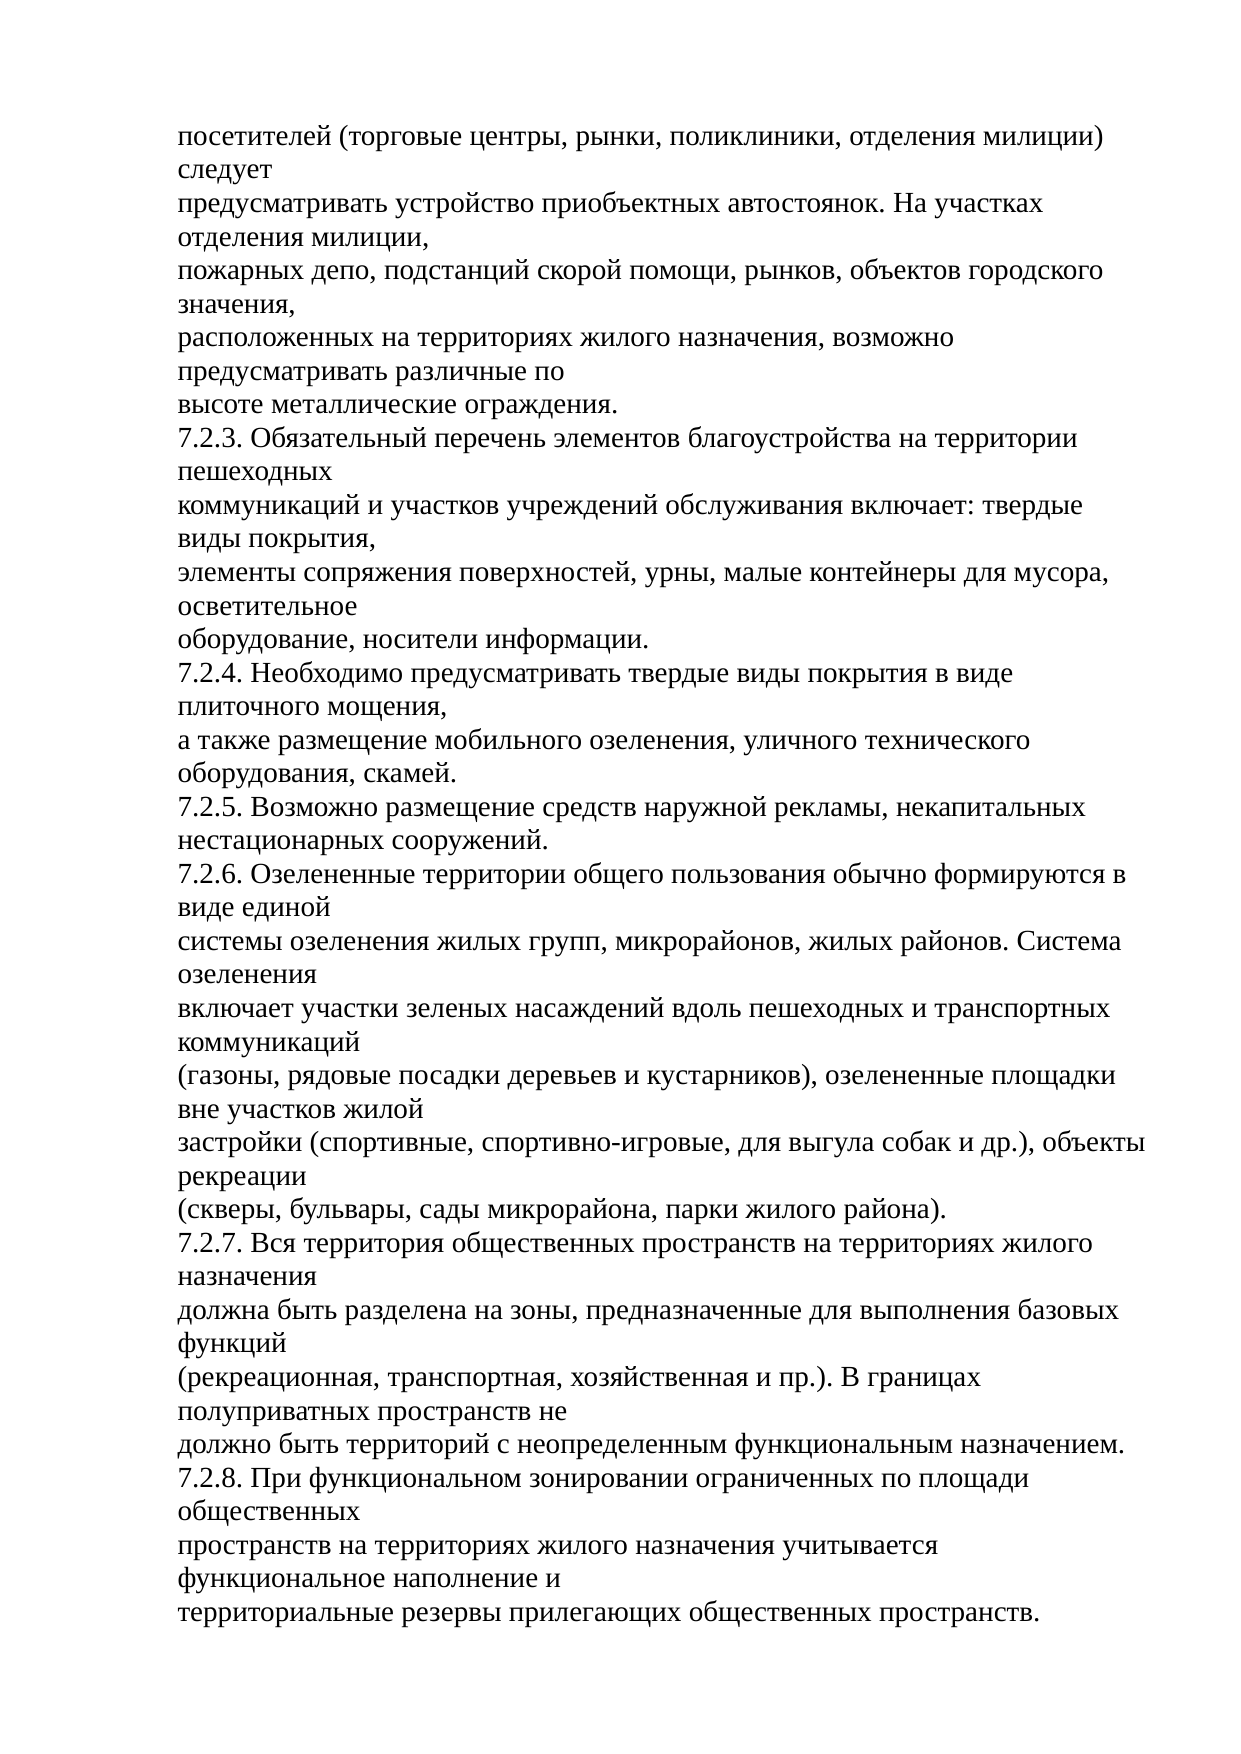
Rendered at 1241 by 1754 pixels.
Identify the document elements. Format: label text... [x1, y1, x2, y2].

text должно быть территорий с неопределенным функциональным назначением. [177, 1426, 1152, 1460]
text 7.2.4. Необходимо предусматривать твердые виды покрытия в виде плиточного мощения, [177, 655, 1152, 722]
text пространств на территориях жилого назначения учитывается функциональное наполнение и [177, 1527, 1152, 1594]
text включает участки зеленых насаждений вдоль пешеходных и транспортных коммуникаций [177, 990, 1152, 1057]
text (скверы, бульвары, сады микрорайона, парки жилого района). [177, 1191, 1152, 1225]
text должна быть разделена на зоны, предназначенные для выполнения базовых функций [177, 1292, 1152, 1359]
text а также размещение мобильного озеленения, уличного технического оборудования, скамей. [177, 722, 1152, 789]
text 7.2.8. При функциональном зонировании ограниченных по площади общественных [177, 1460, 1152, 1527]
text высоте металлические ограждения. [177, 386, 1152, 420]
text территориальные резервы прилегающих общественных пространств. [177, 1594, 1152, 1627]
text нестационарных сооружений. [177, 822, 1152, 856]
text посетителей (торговые центры, рынки, поликлиники, отделения милиции) следует [177, 118, 1152, 185]
text 7.2.7. Вся территория общественных пространств на территориях жилого назначения [177, 1225, 1152, 1292]
text предусматривать устройство приобъектных автостоянок. На участках отделения милиции, [177, 185, 1152, 252]
text расположенных на территориях жилого назначения, возможно предусматривать различные по [177, 319, 1152, 386]
text 7.2.3. Обязательный перечень элементов благоустройства на территории пешеходных [177, 420, 1152, 487]
text оборудование, носители информации. [177, 621, 1152, 655]
text коммуникаций и участков учреждений обслуживания включает: твердые виды покрытия, [177, 487, 1152, 554]
text системы озеленения жилых групп, микрорайонов, жилых районов. Система озеленения [177, 923, 1152, 990]
text застройки (спортивные, спортивно-игровые, для выгула собак и др.), объекты рекреации [177, 1124, 1152, 1191]
text (рекреационная, транспортная, хозяйственная и пр.). В границах полуприватных пространств не [177, 1359, 1152, 1426]
text (газоны, рядовые посадки деревьев и кустарников), озелененные площадки вне участков жилой [177, 1057, 1152, 1124]
text 7.2.6. Озелененные территории общего пользования обычно формируются в виде единой [177, 856, 1152, 923]
text пожарных депо, подстанций скорой помощи, рынков, объектов городского значения, [177, 252, 1152, 319]
text элементы сопряжения поверхностей, урны, малые контейнеры для мусора, осветительное [177, 554, 1152, 621]
text 7.2.5. Возможно размещение средств наружной рекламы, некапитальных [177, 789, 1152, 822]
